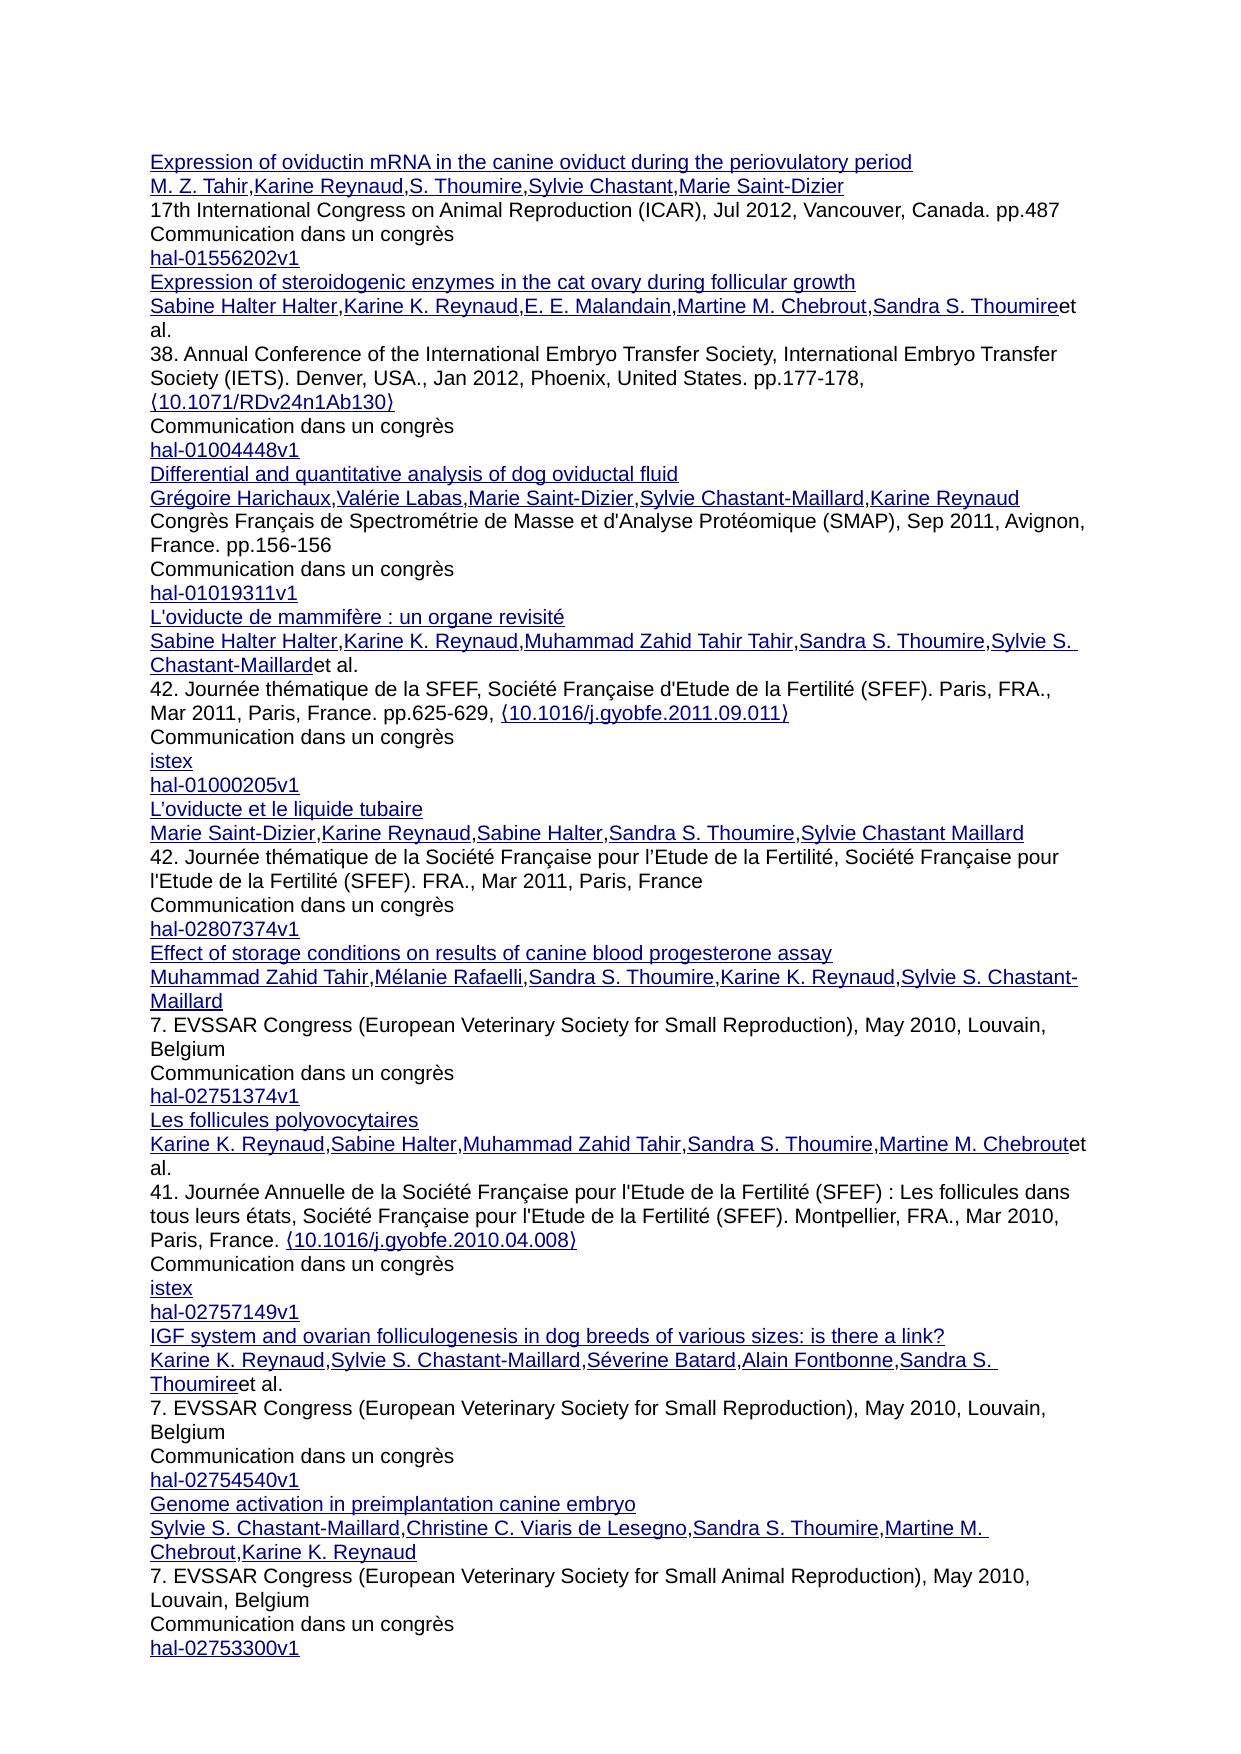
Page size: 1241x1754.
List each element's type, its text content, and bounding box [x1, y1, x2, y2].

table_cell L'oviducte de mammifère : un organe revisité Sabine Halter Halter,Karine K. Reynaud,Muhammad Zahid Tahir Tahir,Sandra S. Thoumire,Sylvie S. Chastant-Maillardet al. 42. Journée thématique de la SFEF, Société Française d'Etude de la Fertilité (SFEF). Paris, FRA., Mar 2011, Paris, France. pp.625-629, ⟨10.1016/j.gyobfe.2011.09.011⟩ Communication dans un congrès istex hal-01000205v1 [150, 605, 1090, 797]
table_cell Effect of storage conditions on results of canine blood progesterone assay Muhammad Zahid Tahir,Mélanie Rafaelli,Sandra S. Thoumire,Karine K. Reynaud,Sylvie S. Chastant-Maillard 7. EVSSAR Congress (European Veterinary Society for Small Reproduction), May 2010, Louvain, Belgium Communication dans un congrès hal-02751374v1 [150, 941, 1090, 1108]
table_cell Differential and quantitative analysis of dog oviductal fluid Grégoire Harichaux,Valérie Labas,Marie Saint-Dizier,Sylvie Chastant-Maillard,Karine Reynaud Congrès Français de Spectrométrie de Masse et d'Analyse Protéomique (SMAP), Sep 2011, Avignon, France. pp.156-156 Communication dans un congrès hal-01019311v1 [150, 461, 1090, 605]
table_cell Genome activation in preimplantation canine embryo Sylvie S. Chastant-Maillard,Christine C. Viaris de Lesegno,Sandra S. Thoumire,Martine M. Chebrout,Karine K. Reynaud 7. EVSSAR Congress (European Veterinary Society for Small Animal Reproduction), May 2010, Louvain, Belgium Communication dans un congrès hal-02753300v1 [150, 1492, 1090, 1659]
table_cell Les follicules polyovocytaires Karine K. Reynaud,Sabine Halter,Muhammad Zahid Tahir,Sandra S. Thoumire,Martine M. Chebroutet al. 41. Journée Annuelle de la Société Française pour l'Etude de la Fertilité (SFEF) : Les follicules dans tous leurs états, Société Française pour l'Etude de la Fertilité (SFEF). Montpellier, FRA., Mar 2010, Paris, France. ⟨10.1016/j.gyobfe.2010.04.008⟩ Communication dans un congrès istex hal-02757149v1 [150, 1108, 1090, 1324]
table_cell L’oviducte et le liquide tubaire Marie Saint-Dizier,Karine Reynaud,Sabine Halter,Sandra S. Thoumire,Sylvie Chastant Maillard 42. Journée thématique de la Société Française pour l’Etude de la Fertilité, Société Française pour l'Etude de la Fertilité (SFEF). FRA., Mar 2011, Paris, France Communication dans un congrès hal-02807374v1 [150, 797, 1090, 941]
table_cell Expression of steroidogenic enzymes in the cat ovary during follicular growth Sabine Halter Halter,Karine K. Reynaud,E. E. Malandain,Martine M. Chebrout,Sandra S. Thoumireet al. 38. Annual Conference of the International Embryo Transfer Society, International Embryo Transfer Society (IETS). Denver, USA., Jan 2012, Phoenix, United States. pp.177-178, ⟨10.1071/RDv24n1Ab130⟩ Communication dans un congrès hal-01004448v1 [150, 270, 1090, 461]
table_cell Expression of oviductin mRNA in the canine oviduct during the periovulatory period M. Z. Tahir,Karine Reynaud,S. Thoumire,Sylvie Chastant,Marie Saint-Dizier 17th International Congress on Animal Reproduction (ICAR), Jul 2012, Vancouver, Canada. pp.487 Communication dans un congrès hal-01556202v1 [150, 150, 1090, 270]
table_cell IGF system and ovarian folliculogenesis in dog breeds of various sizes: is there a link? Karine K. Reynaud,Sylvie S. Chastant-Maillard,Séverine Batard,Alain Fontbonne,Sandra S. Thoumireet al. 7. EVSSAR Congress (European Veterinary Society for Small Reproduction), May 2010, Louvain, Belgium Communication dans un congrès hal-02754540v1 [150, 1324, 1090, 1492]
